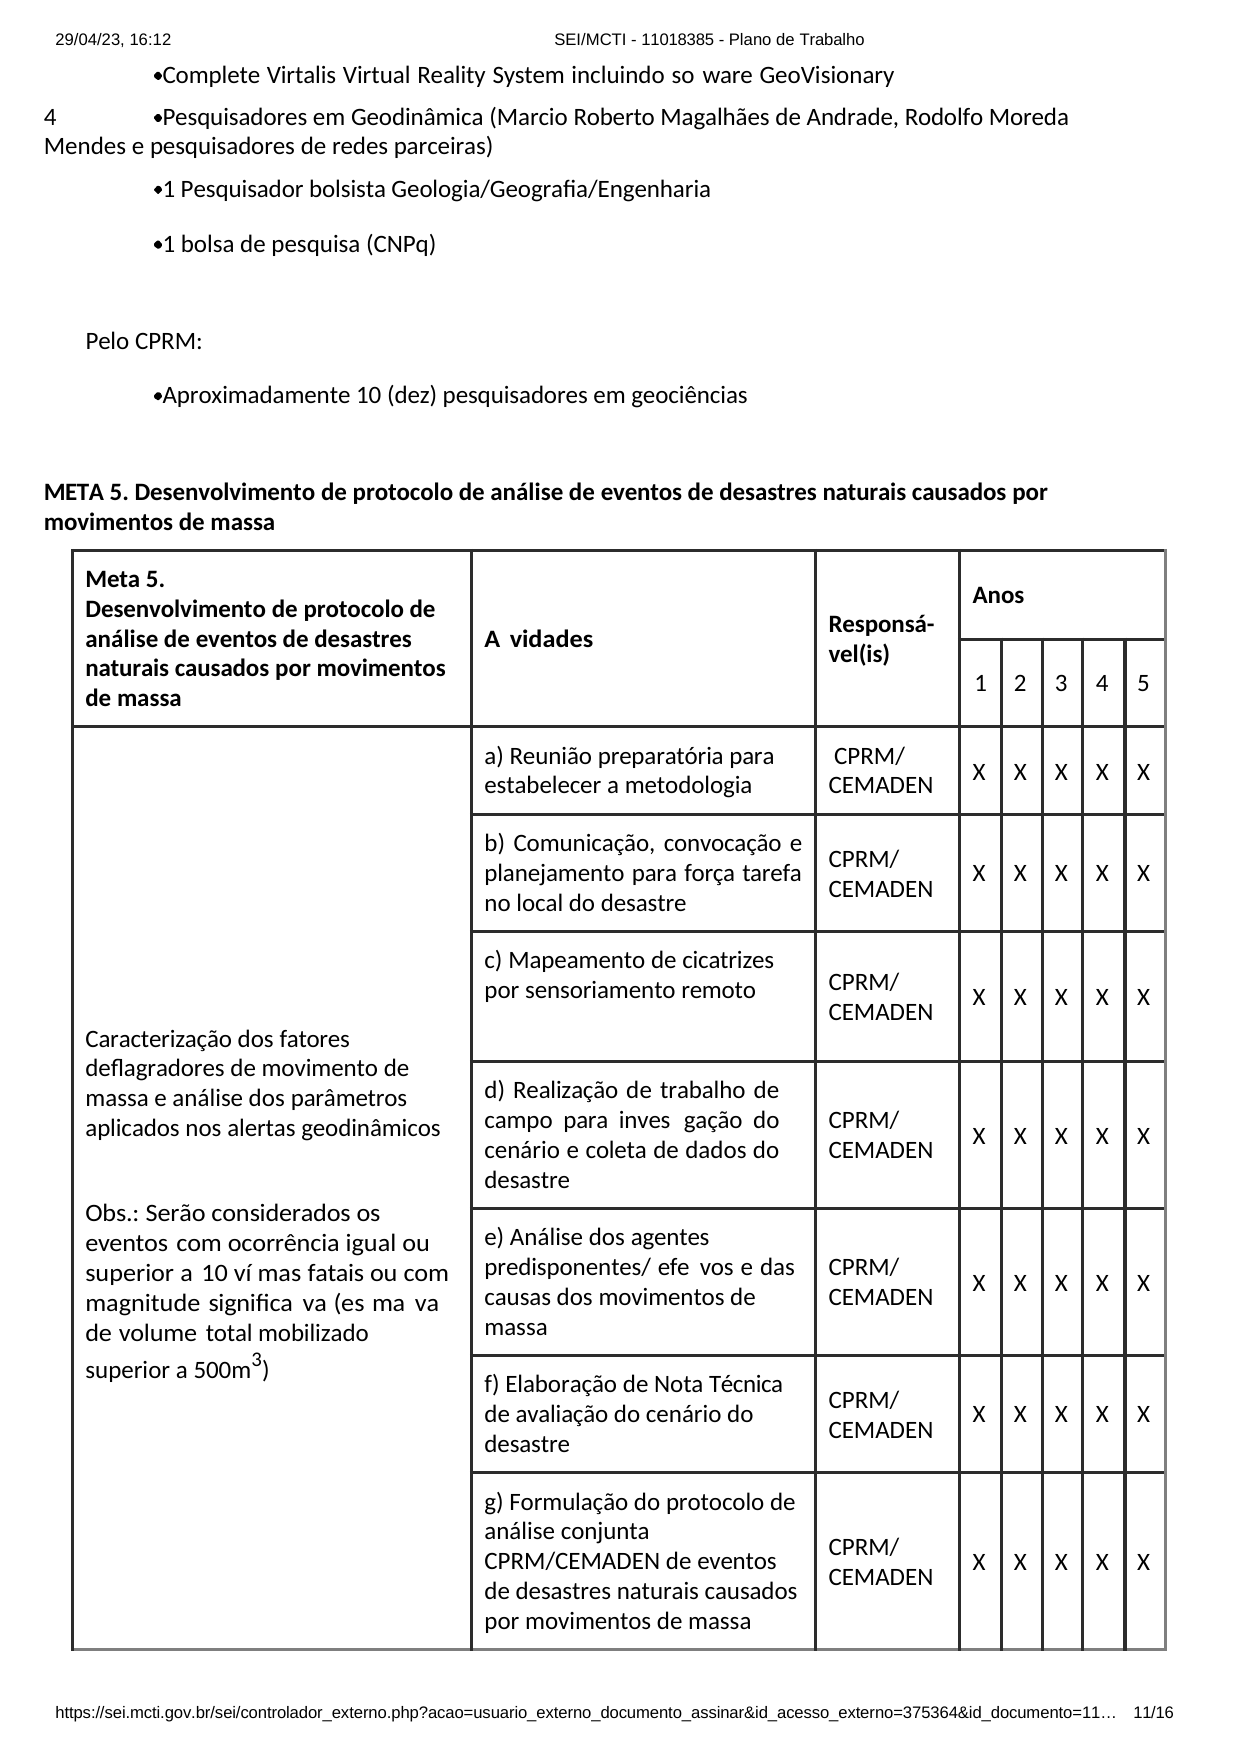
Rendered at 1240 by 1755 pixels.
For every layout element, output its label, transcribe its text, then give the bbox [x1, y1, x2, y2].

table_cell X [1127, 1357, 1164, 1471]
table_cell X [1084, 1063, 1123, 1207]
table_cell X [1084, 1357, 1123, 1471]
text 4 Pesquisadores em Geodinâmica (Marcio Roberto Magalhães de Andrade, Rodolfo Moreda Mendes e pesquisadores de redes parceiras) [44, 101, 1087, 161]
table_cell c) Mapeamento de cicatrizes por sensoriamento remoto [473, 933, 814, 1060]
table_cell X [1003, 728, 1041, 813]
table_cell X [1044, 1357, 1081, 1471]
table_cell X [961, 1210, 1000, 1354]
table_cell X [1127, 728, 1164, 813]
table_cell X [961, 816, 1000, 930]
table_cell X [1044, 1063, 1081, 1207]
table_cell CPRM/ CEMADEN [817, 1357, 958, 1471]
table_cell X [961, 1063, 1000, 1207]
table_cell 3 [1044, 641, 1081, 725]
table_cell CPRM/ CEMADEN [817, 933, 958, 1060]
table_cell X [1127, 1474, 1164, 1648]
table_cell X [1127, 1063, 1164, 1207]
table_cell Caracterização dos fatores deﬂagradores de movimento de massa e análise dos parâmetros aplicados nos alertas geodinâmicos Obs.: Serão considerados os eventos com ocorrência igual ou superior a 10 ví mas fatais ou com magnitude signiﬁca va (es ma va de volume total mobilizado superior a 500m3) [74, 728, 470, 1648]
table_cell X [1044, 816, 1081, 930]
text 1 bolsa de pesquisa (CNPq) [85, 228, 1196, 258]
subtitle META 5. Desenvolvimento de protocolo de análise de eventos de desastres naturais causados por movimentos de massa [44, 476, 1157, 536]
table_cell d) Realização de trabalho de campo para inves gação do cenário e coleta de dados do desastre [473, 1063, 814, 1207]
table_cell CPRM/ CEMADEN [817, 728, 958, 813]
table_cell X [1084, 1210, 1123, 1354]
table_header A vidades [473, 552, 814, 725]
table_cell X [1003, 1357, 1041, 1471]
text Pelo CPRM: [85, 325, 1196, 355]
table_cell X [1084, 933, 1123, 1060]
table_cell X [961, 1357, 1000, 1471]
table_cell e) Análise dos agentes predisponentes/ efe vos e das causas dos movimentos de massa [473, 1210, 814, 1354]
table_cell 1 [961, 641, 1000, 725]
text 1 Pesquisador bolsista Geologia/Geograﬁa/Engenharia [148, 173, 1196, 204]
table_cell 2 [1003, 641, 1041, 725]
table_cell X [1127, 816, 1164, 930]
table_cell a) Reunião preparatória para estabelecer a metodologia [473, 728, 814, 813]
table_cell X [961, 728, 1000, 813]
table_cell X [961, 933, 1000, 1060]
table_cell X [1044, 728, 1081, 813]
table_cell b) Comunicação, convocação e planejamento para força tarefa no local do desastre [473, 816, 814, 930]
table_cell X [1127, 1210, 1164, 1354]
table_cell X [1084, 728, 1123, 813]
table_cell CPRM/ CEMADEN [817, 1210, 958, 1354]
table_cell f) Elaboração de Nota Técnica de avaliação do cenário do desastre [473, 1357, 814, 1471]
table_cell CPRM/ CEMADEN [817, 1474, 958, 1648]
table_cell 5 [1127, 641, 1164, 725]
table_cell X [1044, 1210, 1081, 1354]
table_cell g) Formulação do protocolo de análise conjunta CPRM/CEMADEN de eventos de desastres naturais causados por movimentos de massa [473, 1474, 814, 1648]
table_cell X [1003, 816, 1041, 930]
table_header Meta 5. Desenvolvimento de protocolo de análise de eventos de desastres naturais causados por movimentos de massa [74, 552, 470, 725]
table_cell X [1003, 1210, 1041, 1354]
table_cell X [1044, 933, 1081, 1060]
table_cell CPRM/ CEMADEN [817, 816, 958, 930]
table_cell X [1084, 816, 1123, 930]
table_cell X [1003, 933, 1041, 1060]
table_header Responsá- vel(is) [817, 552, 958, 725]
table_header Anos [961, 552, 1164, 638]
table_cell CPRM/ CEMADEN [817, 1063, 958, 1207]
table_cell X [1084, 1474, 1123, 1648]
table_cell X [1044, 1474, 1081, 1648]
table_cell X [1127, 933, 1164, 1060]
table_cell X [961, 1474, 1000, 1648]
table_cell X [1003, 1474, 1041, 1648]
text Complete Virtalis Virtual Reality System incluindo so ware GeoVisionary [148, 59, 1196, 89]
text Aproximadamente 10 (dez) pesquisadores em geociências [148, 379, 1196, 410]
table_cell 4 [1084, 641, 1123, 725]
table_cell X [1003, 1063, 1041, 1207]
